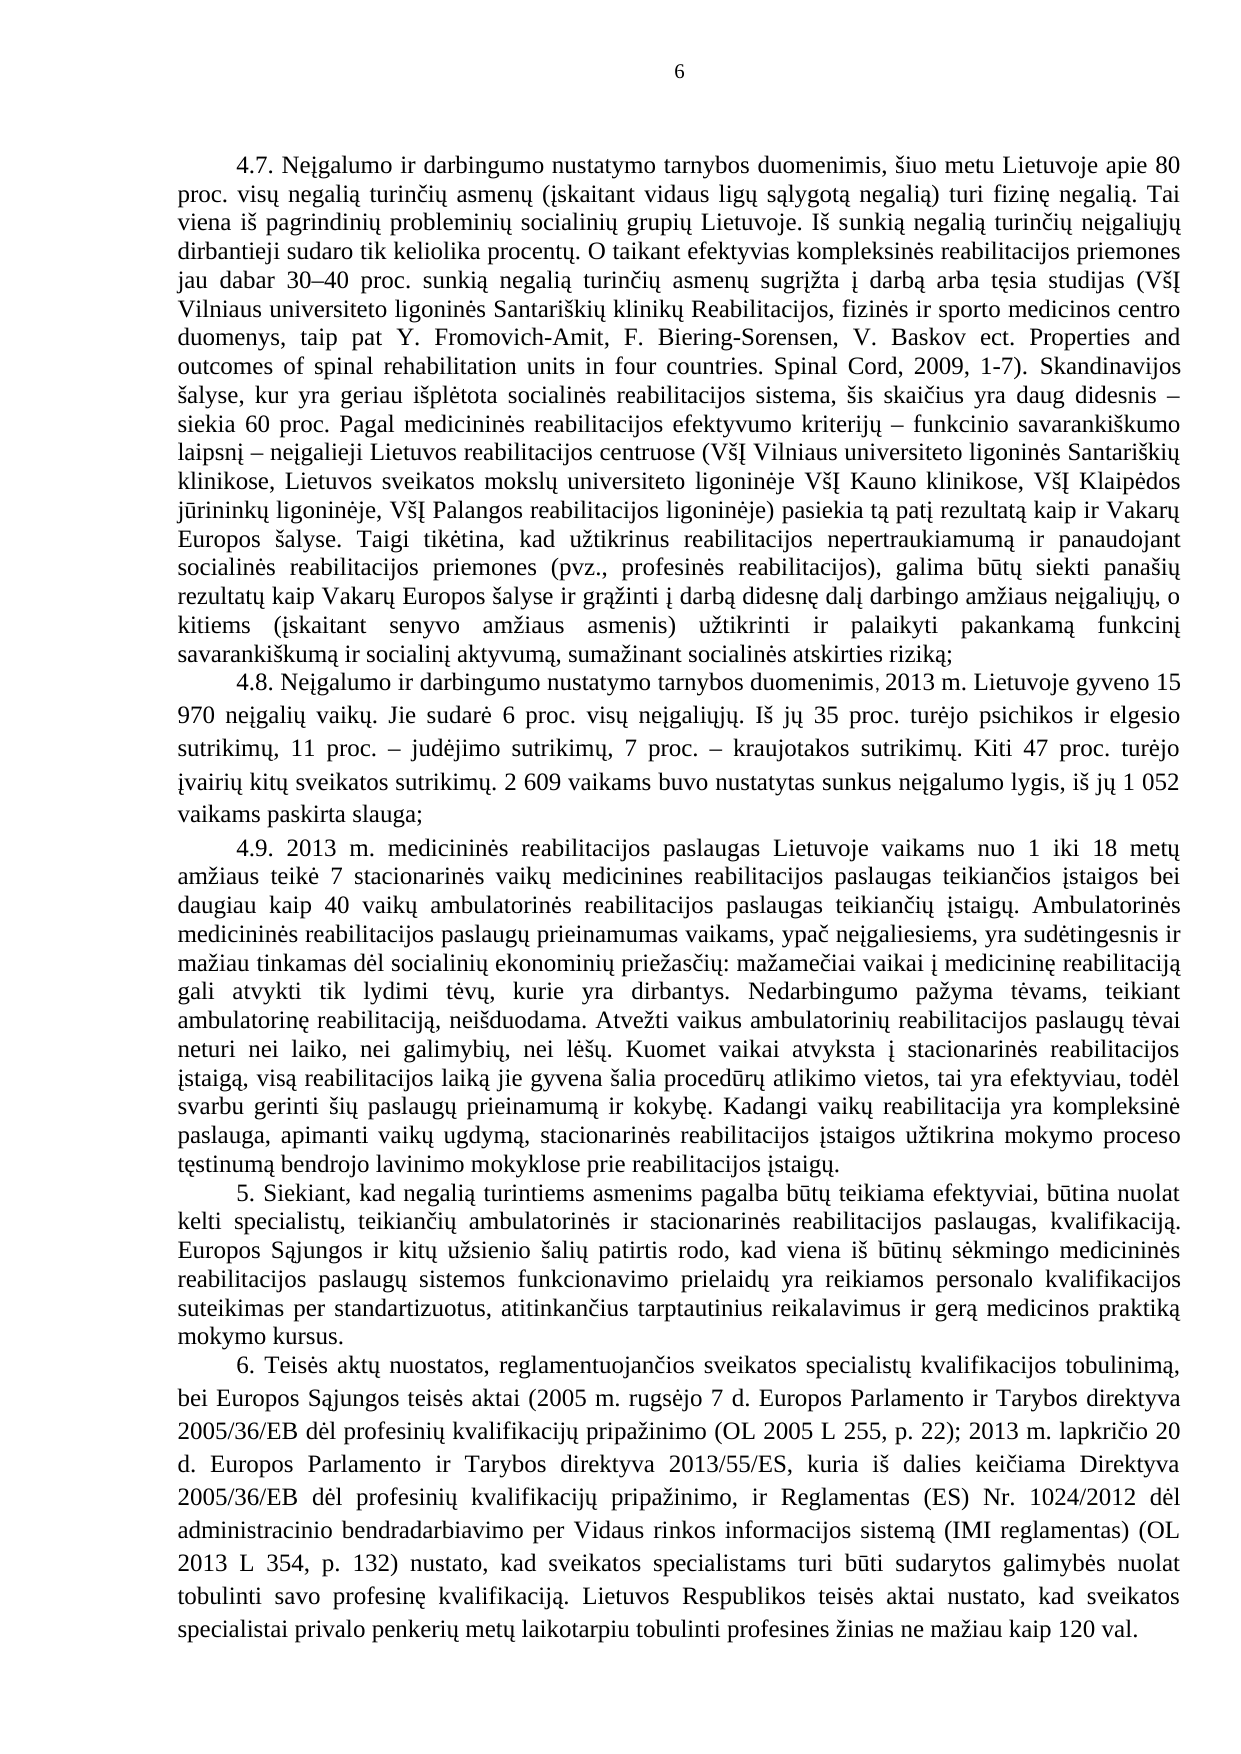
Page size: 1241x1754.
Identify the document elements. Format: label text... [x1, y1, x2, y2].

text 4.9. 2013 m. medicininės reabilitacijos paslaugas Lietuvoje vaikams nuo 1 iki 18 metų amžiaus teikė 7 stacionarinės vaikų medicinines reabilitacijos paslaugas teikiančios įstaigos bei daugiau kaip 40 vaikų ambulatorinės reabilitacijos paslaugas teikiančių įstaigų. Ambulatorinės medicininės reabilitacijos paslaugų prieinamumas vaikams, ypač neįgaliesiems, yra sudėtingesnis ir mažiau tinkamas dėl socialinių ekonominių priežasčių: mažamečiai vaikai į medicininę reabilitaciją gali atvykti tik lydimi tėvų, kurie yra dirbantys. Nedarbingumo pažyma tėvams, teikiant ambulatorinę reabilitaciją, neišduodama. Atvežti vaikus ambulatorinių reabilitacijos paslaugų tėvai neturi nei laiko, nei galimybių, nei lėšų. Kuomet vaikai atvyksta į stacionarinės reabilitacijos įstaigą, visą reabilitacijos laiką jie gyvena šalia procedūrų atlikimo vietos, tai yra efektyviau, todėl svarbu gerinti šių paslaugų prieinamumą ir kokybę. Kadangi vaikų reabilitacija yra kompleksinė paslauga, apimanti vaikų ugdymą, stacionarinės reabilitacijos įstaigos užtikrina mokymo proceso tęstinumą bendrojo lavinimo mokyklose prie reabilitacijos įstaigų. [177, 833, 1181, 1178]
text 4.7. Neįgalumo ir darbingumo nustatymo tarnybos duomenimis, šiuo metu Lietuvoje apie 80 proc. visų negalią turinčių asmenų (įskaitant vidaus ligų sąlygotą negalią) turi fizinę negalią. Tai viena iš pagrindinių probleminių socialinių grupių Lietuvoje. Iš sunkią negalią turinčių neįgaliųjų dirbantieji sudaro tik keliolika procentų. O taikant efektyvias kompleksinės reabilitacijos priemones jau dabar 30–40 proc. sunkią negalią turinčių asmenų sugrįžta į darbą arba tęsia studijas (VšĮ Vilniaus universiteto ligoninės Santariškių klinikų Reabilitacijos, fizinės ir sporto medicinos centro duomenys, taip pat Y. Fromovich-Amit, F. Biering-Sorensen, V. Baskov ect. Properties and outcomes of spinal rehabilitation units in four countries. Spinal Cord, 2009, 1-7). Skandinavijos šalyse, kur yra geriau išplėtota socialinės reabilitacijos sistema, šis skaičius yra daug didesnis – siekia 60 proc. Pagal medicininės reabilitacijos efektyvumo kriterijų – funkcinio savarankiškumo laipsnį – neįgalieji Lietuvos reabilitacijos centruose (VšĮ Vilniaus universiteto ligoninės Santariškių klinikose, Lietuvos sveikatos mokslų universiteto ligoninėje VšĮ Kauno klinikose, VšĮ Klaipėdos jūrininkų ligoninėje, VšĮ Palangos reabilitacijos ligoninėje) pasiekia tą patį rezultatą kaip ir Vakarų Europos šalyse. Taigi tikėtina, kad užtikrinus reabilitacijos nepertraukiamumą ir panaudojant socialinės reabilitacijos priemones (pvz., profesinės reabilitacijos), galima būtų siekti panašių rezultatų kaip Vakarų Europos šalyse ir grąžinti į darbą didesnę dalį darbingo amžiaus neįgaliųjų, o kitiems (įskaitant senyvo amžiaus asmenis) užtikrinti ir palaikyti pakankamą funkcinį savarankiškumą ir socialinį aktyvumą, sumažinant socialinės atskirties riziką; [177, 150, 1181, 667]
text 5. Siekiant, kad negalią turintiems asmenims pagalba būtų teikiama efektyviai, būtina nuolat kelti specialistų, teikiančių ambulatorinės ir stacionarinės reabilitacijos paslaugas, kvalifikaciją. Europos Sąjungos ir kitų užsienio šalių patirtis rodo, kad viena iš būtinų sėkmingo medicininės reabilitacijos paslaugų sistemos funkcionavimo prielaidų yra reikiamos personalo kvalifikacijos suteikimas per standartizuotus, atitinkančius tarptautinius reikalavimus ir gerą medicinos praktiką mokymo kursus. [177, 1178, 1181, 1350]
text 4.8. Neįgalumo ir darbingumo nustatymo tarnybos duomenimis, 2013 m. Lietuvoje gyveno 15 970 neįgalių vaikų. Jie sudarė 6 proc. visų neįgaliųjų. Iš jų 35 proc. turėjo psichikos ir elgesio sutrikimų, 11 proc. – judėjimo sutrikimų, 7 proc. – kraujotakos sutrikimų. Kiti 47 proc. turėjo įvairių kitų sveikatos sutrikimų. 2 609 vaikams buvo nustatytas sunkus neįgalumo lygis, iš jų 1 052 vaikams paskirta slauga; [177, 667, 1181, 828]
text 6. Teisės aktų nuostatos, reglamentuojančios sveikatos specialistų kvalifikacijos tobulinimą, bei Europos Sąjungos teisės aktai (2005 m. rugsėjo 7 d. Europos Parlamento ir Tarybos direktyva 2005/36/EB dėl profesinių kvalifikacijų pripažinimo (OL 2005 L 255, p. 22); 2013 m. lapkričio 20 d. Europos Parlamento ir Tarybos direktyva 2013/55/ES, kuria iš dalies keičiama Direktyva 2005/36/EB dėl profesinių kvalifikacijų pripažinimo, ir Reglamentas (ES) Nr. 1024/2012 dėl administracinio bendradarbiavimo per Vidaus rinkos informacijos sistemą (IMI reglamentas) (OL 2013 L 354, p. 132) nustato, kad sveikatos specialistams turi būti sudarytos galimybės nuolat tobulinti savo profesinę kvalifikaciją. Lietuvos Respublikos teisės aktai nustato, kad sveikatos specialistai privalo penkerių metų laikotarpiu tobulinti profesines žinias ne mažiau kaip 120 val. [177, 1350, 1181, 1643]
